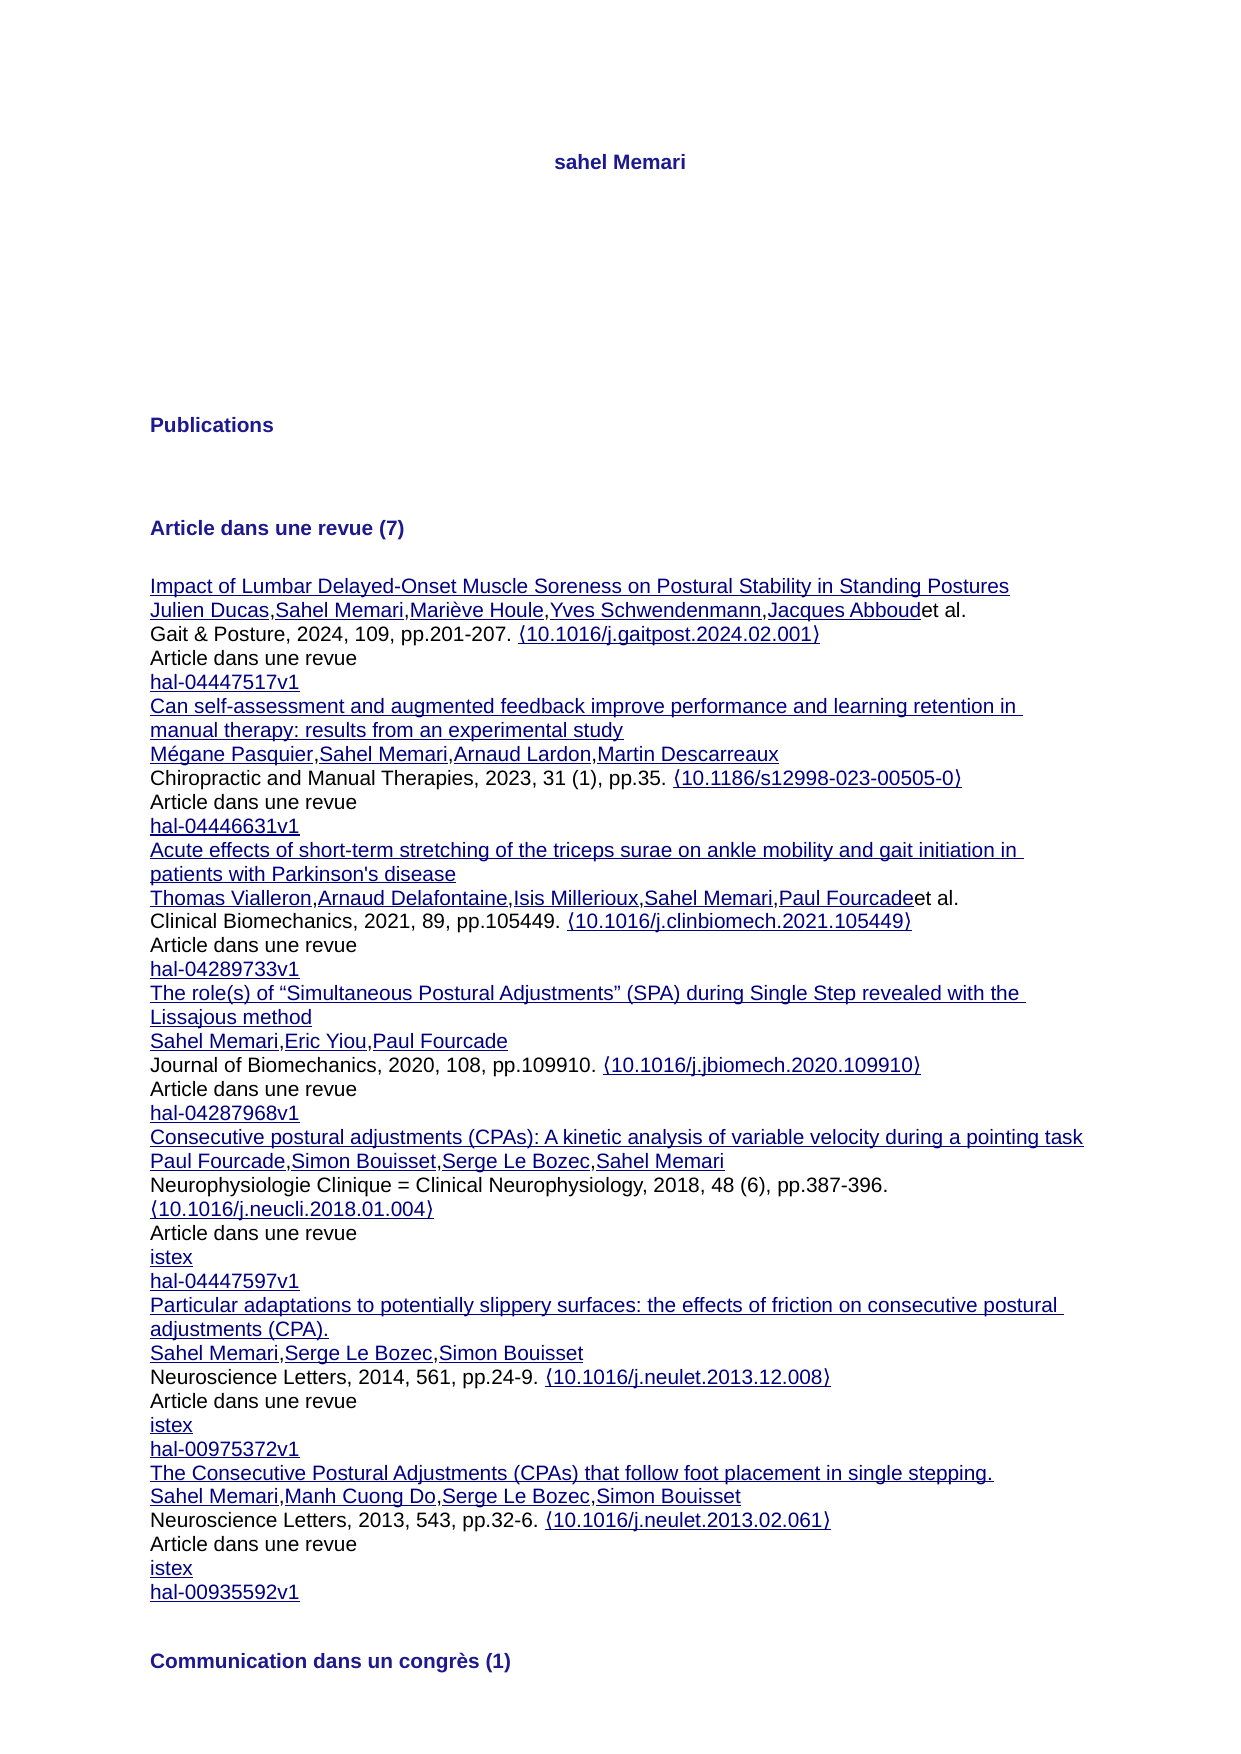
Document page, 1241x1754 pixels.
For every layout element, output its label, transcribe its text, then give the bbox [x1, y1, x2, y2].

table_cell The role(s) of “Simultaneous Postural Adjustments” (SPA) during Single Step revealed with the Lissajous method Sahel Memari,Eric Yiou,Paul Fourcade Journal of Biomechanics, 2020, 108, pp.109910. ⟨10.1016/j.jbiomech.2020.109910⟩ Article dans une revue hal-04287968v1 [150, 981, 1090, 1125]
subtitle Communication dans un congrès (1) [150, 1649, 1090, 1673]
table_cell The Consecutive Postural Adjustments (CPAs) that follow foot placement in single stepping. Sahel Memari,Manh Cuong Do,Serge Le Bozec,Simon Bouisset Neuroscience Letters, 2013, 543, pp.32-6. ⟨10.1016/j.neulet.2013.02.061⟩ Article dans une revue istex hal-00935592v1 [150, 1460, 1090, 1604]
table_cell Can self-assessment and augmented feedback improve performance and learning retention in manual therapy: results from an experimental study Mégane Pasquier,Sahel Memari,Arnaud Lardon,Martin Descarreaux Chiropractic and Manual Therapies, 2023, 31 (1), pp.35. ⟨10.1186/s12998-023-00505-0⟩ Article dans une revue hal-04446631v1 [150, 694, 1090, 837]
subtitle Article dans une revue (7) [150, 516, 1090, 539]
table_header Impact of Lumbar Delayed-Onset Muscle Soreness on Postural Stability in Standing Postures Julien Ducas,Sahel Memari,Mariève Houle,Yves Schwendenmann,Jacques Abboudet al. Gait & Posture, 2024, 109, pp.201-207. ⟨10.1016/j.gaitpost.2024.02.001⟩ Article dans une revue hal-04447517v1 [150, 574, 1090, 694]
table_cell Acute effects of short-term stretching of the triceps surae on ankle mobility and gait initiation in patients with Parkinson's disease Thomas Vialleron,Arnaud Delafontaine,Isis Millerioux,Sahel Memari,Paul Fourcadeet al. Clinical Biomechanics, 2021, 89, pp.105449. ⟨10.1016/j.clinbiomech.2021.105449⟩ Article dans une revue hal-04289733v1 [150, 838, 1090, 981]
subtitle sahel Memari [150, 150, 1090, 174]
table_cell Particular adaptations to potentially slippery surfaces: the effects of friction on consecutive postural adjustments (CPA). Sahel Memari,Serge Le Bozec,Simon Bouisset Neuroscience Letters, 2014, 561, pp.24-9. ⟨10.1016/j.neulet.2013.12.008⟩ Article dans une revue istex hal-00975372v1 [150, 1293, 1090, 1460]
subtitle Publications [150, 412, 1090, 436]
table_cell Consecutive postural adjustments (CPAs): A kinetic analysis of variable velocity during a pointing task Paul Fourcade,Simon Bouisset,Serge Le Bozec,Sahel Memari Neurophysiologie Clinique = Clinical Neurophysiology, 2018, 48 (6), pp.387-396. ⟨10.1016/j.neucli.2018.01.004⟩ Article dans une revue istex hal-04447597v1 [150, 1125, 1090, 1293]
